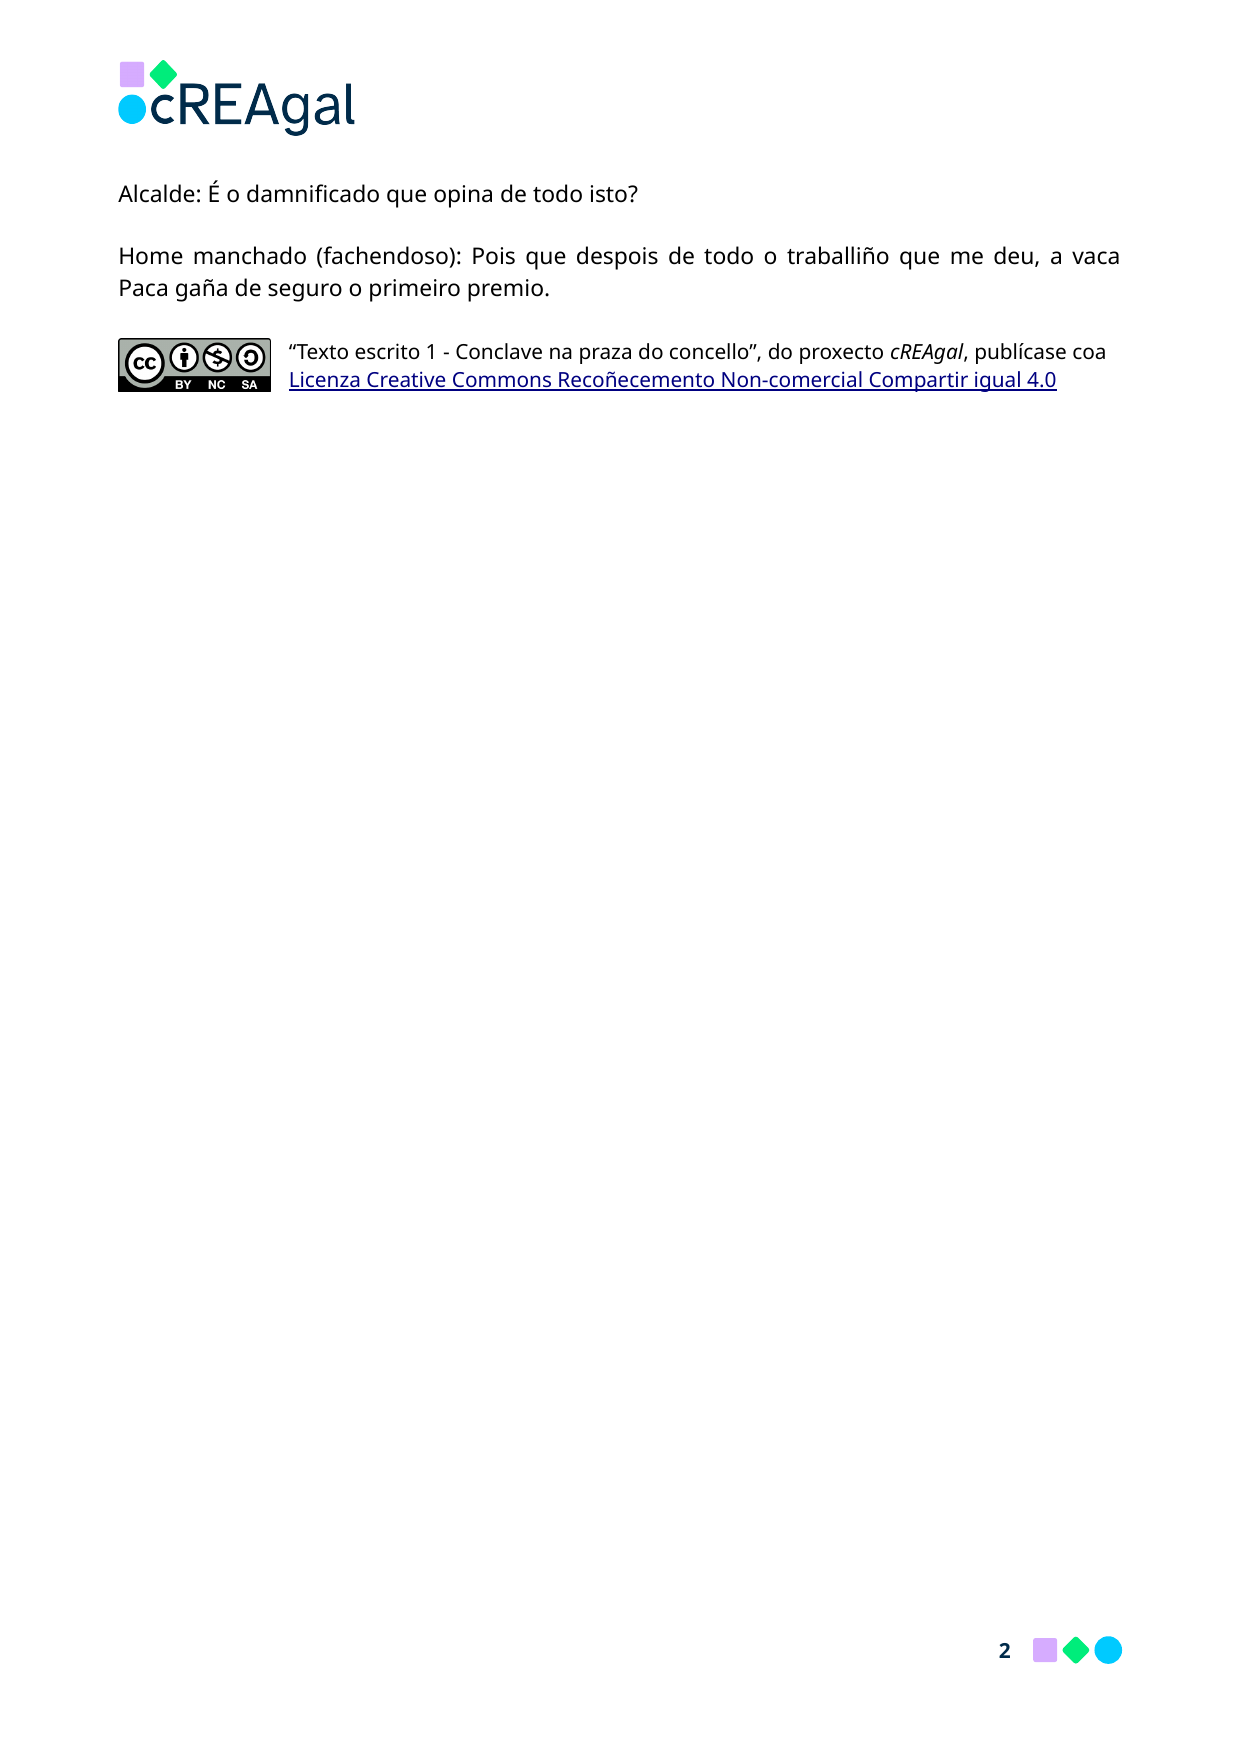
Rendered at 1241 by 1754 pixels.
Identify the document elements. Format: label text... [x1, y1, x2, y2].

picture [118, 338, 271, 392]
text Alcalde: É o damnificado que opina de todo isto? [118, 178, 1122, 209]
text Home manchado (fachendoso): Pois que despois de todo o traballiño que me deu, a vaca Paca gaña de seguro o primeiro premio. [118, 240, 1122, 303]
picture [118, 60, 355, 136]
text “Texto escrito 1 - Conclave na praza do concello”, do proxecto cREAgal, publícase coa Licenza Creative Commons Recoñecemento Non-comercial Compartir igual 4.0 [118, 337, 1122, 394]
